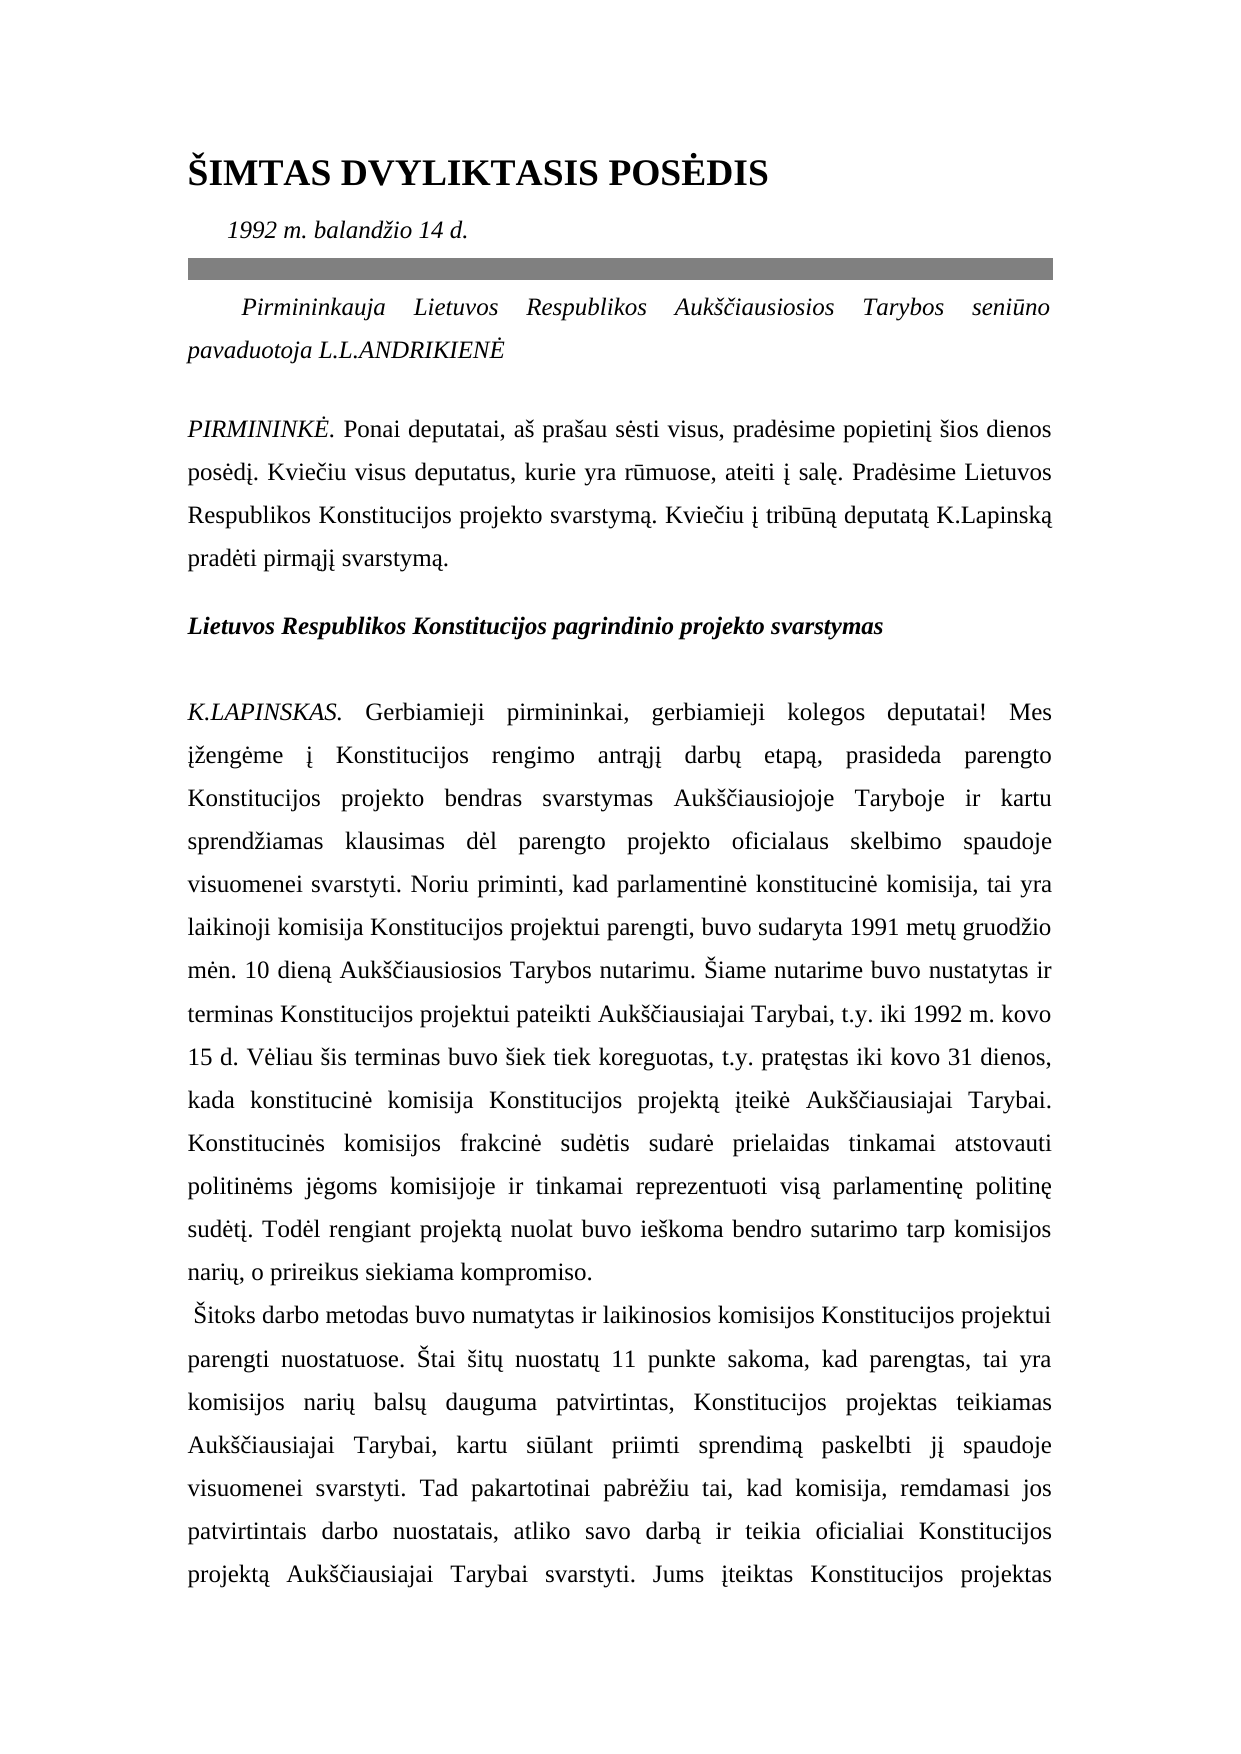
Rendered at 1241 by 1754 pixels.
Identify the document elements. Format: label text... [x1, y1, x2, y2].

text K.LAPINSKAS. Gerbiamieji pirmininkai, gerbiamieji kolegos deputatai! Mes įžengėme į Konstitucijos rengimo antrąjį darbų etapą, prasideda parengto Konstitucijos projekto bendras svarstymas Aukščiausiojoje Taryboje ir kartu sprendžiamas klausimas dėl parengto projekto oficialaus skelbimo spaudoje visuomenei svarstyti. Noriu priminti, kad parlamentinė konstitucinė komisija, tai yra laikinoji komisija Konstitucijos projektui parengti, buvo sudaryta 1991 metų gruodžio mėn. 10 dieną Aukščiausiosios Tarybos nutarimu. Šiame nutarime buvo nustatytas ir terminas Konstitucijos projektui pateikti Aukščiausiajai Tarybai, t.y. iki 1992 m. kovo 15 d. Vėliau šis terminas buvo šiek tiek koreguotas, t.y. pratęstas iki kovo 31 dienos, kada konstitucinė komisija Konstitucijos projektą įteikė Aukščiausiajai Tarybai. Konstitucinės komisijos frakcinė sudėtis sudarė prielaidas tinkamai atstovauti politinėms jėgoms komisijoje ir tinkamai reprezentuoti visą parlamentinę politinę sudėtį. Todėl rengiant projektą nuolat buvo ieškoma bendro sutarimo tarp komisijos narių, o prireikus siekiama kompromiso. [187, 697, 1053, 1286]
text 1992 m. balandžio 14 d. [187, 215, 1053, 243]
text Šitoks darbo metodas buvo numatytas ir laikinosios komisijos Konstitucijos projektui parengti nuostatuose. Štai šitų nuostatų 11 punkte sakoma, kad parengtas, tai yra komisijos narių balsų dauguma patvirtintas, Konstitucijos projektas teikiamas Aukščiausiajai Tarybai, kartu siūlant priimti sprendimą paskelbti jį spaudoje visuomenei svarstyti. Tad pakartotinai pabrėžiu tai, kad komisija, remdamasi jos patvirtintais darbo nuostatais, atliko savo darbą ir teikia oficialiai Konstitucijos projektą Aukščiausiajai Tarybai svarstyti. Jums įteiktas Konstitucijos projektas [187, 1301, 1053, 1588]
text Pirmininkauja Lietuvos Respublikos Aukščiausiosios Tarybos seniūno pavaduotoja L.L.ANDRIKIENĖ [187, 292, 1053, 363]
text PIRMININKĖ. Ponai deputatai, aš prašau sėsti visus, pradėsime popietinį šios dienos posėdį. Kviečiu visus deputatus, kurie yra rūmuose, ateiti į salę. Pradėsime Lietuvos Respublikos Konstitucijos projekto svarstymą. Kviečiu į tribūną deputatą K.Lapinską pradėti pirmąjį svarstymą. [187, 414, 1053, 572]
subtitle Lietuvos Respublikos Konstitucijos pagrindinio projekto svarstymas [187, 611, 1053, 640]
subtitle ŠIMTAS DVYLIKTASIS POSĖDIS [187, 150, 1053, 193]
